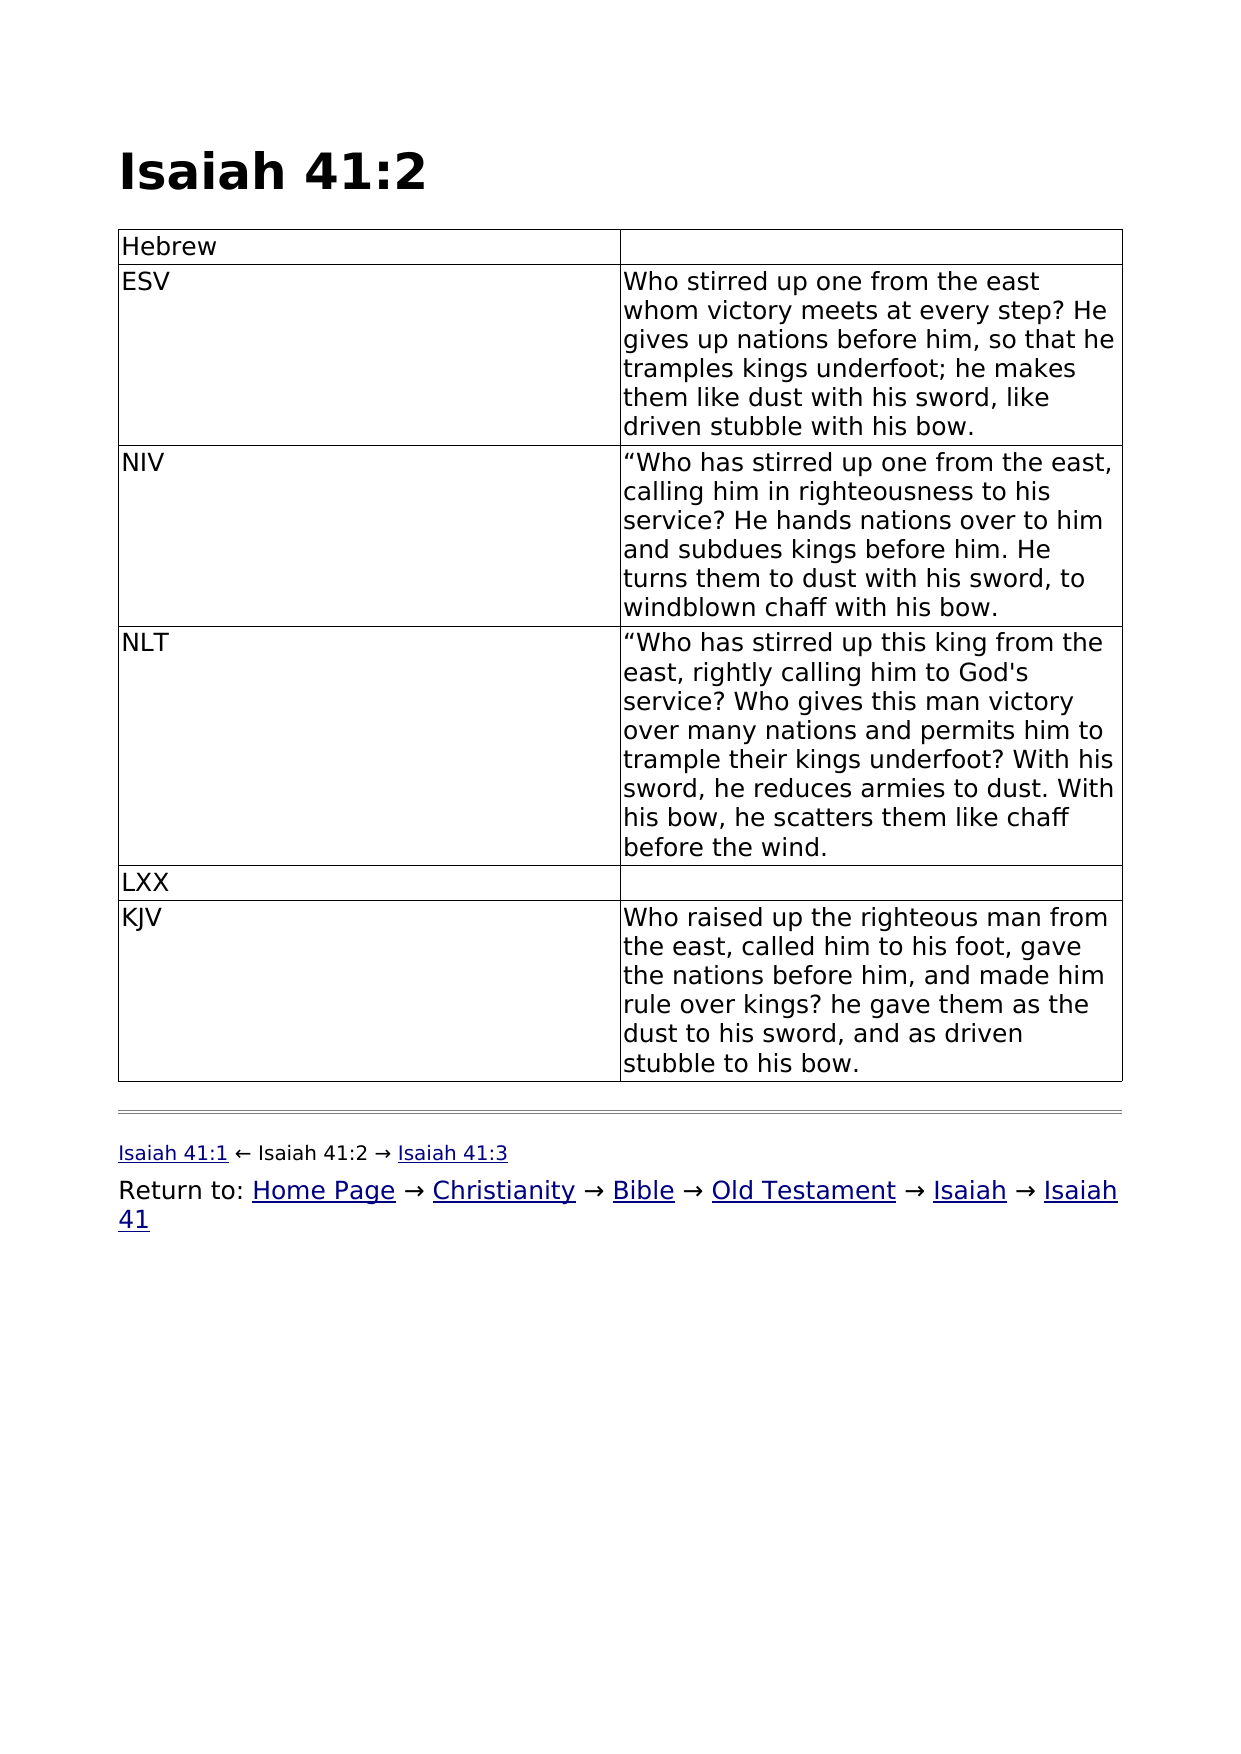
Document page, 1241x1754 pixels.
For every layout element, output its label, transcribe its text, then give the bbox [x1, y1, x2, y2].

table_cell ESV [119, 265, 620, 445]
table_cell “Who has stirred up this king from the east, rightly calling him to God's service? Who gives this man victory over many nations and permits him to trample their kings underfoot? With his sword, he reduces armies to dust. With his bow, he scatters them like chaff before the wind. [621, 627, 1122, 865]
table_cell KJV [119, 901, 620, 1081]
table_header Hebrew [119, 230, 620, 264]
text Return to: Home Page → Christianity → Bible → Old Testament → Isaiah → Isaiah 41 [118, 1176, 1122, 1234]
table_cell NIV [119, 446, 620, 626]
table_cell Who raised up the righteous man from the east, called him to his foot, gave the nations before him, and made him rule over kings? he gave them as the dust to his sword, and as driven stubble to his bow. [621, 901, 1122, 1081]
table_header [621, 230, 1122, 264]
subtitle Isaiah 41:2 [118, 143, 1122, 201]
text Isaiah 41:1 ← Isaiah 41:2 → Isaiah 41:3 [118, 1142, 1122, 1176]
table_cell LXX [119, 866, 620, 900]
table_cell [621, 866, 1122, 900]
table_cell NLT [119, 627, 620, 865]
table_cell “Who has stirred up one from the east, calling him in righteousness to his service? He hands nations over to him and subdues kings before him. He turns them to dust with his sword, to windblown chaff with his bow. [621, 446, 1122, 626]
table_cell Who stirred up one from the east whom victory meets at every step? He gives up nations before him, so that he tramples kings underfoot; he makes them like dust with his sword, like driven stubble with his bow. [621, 265, 1122, 445]
